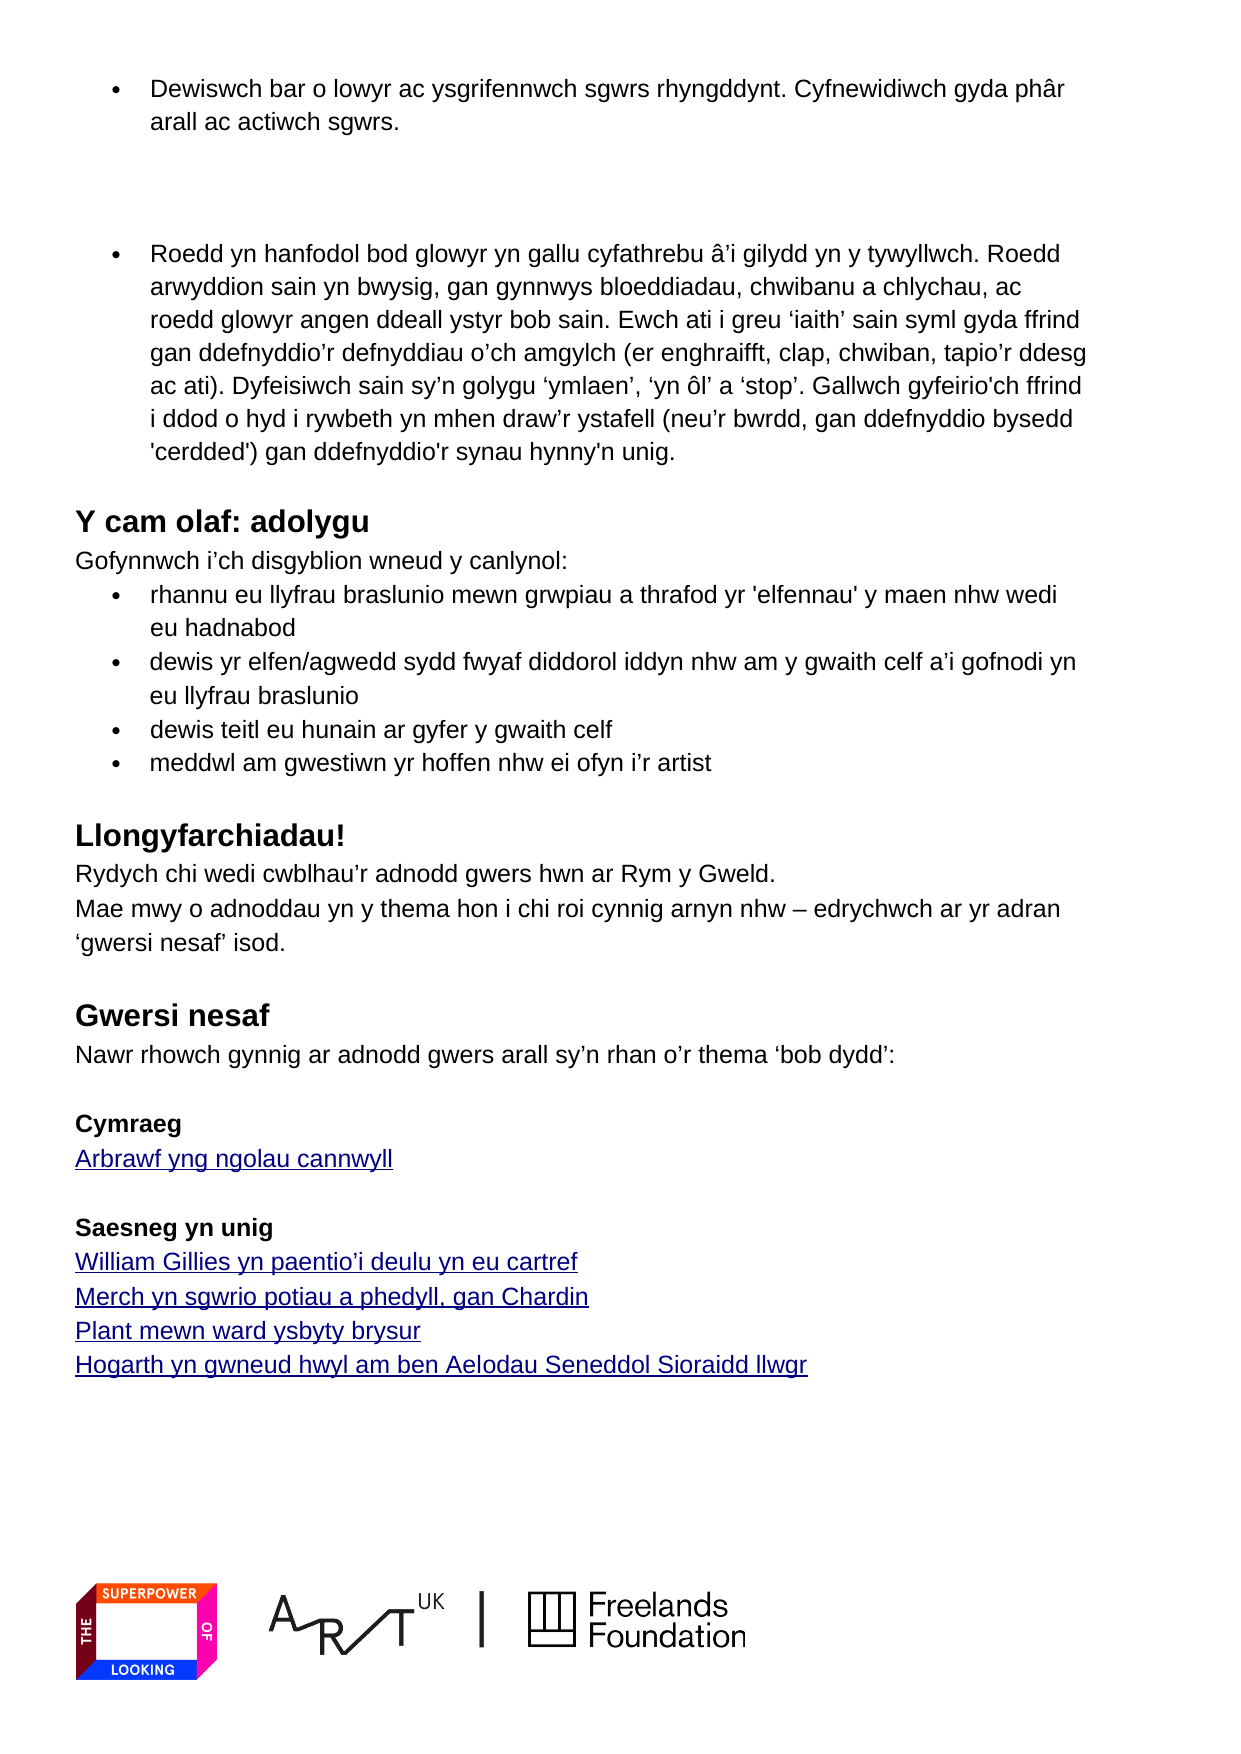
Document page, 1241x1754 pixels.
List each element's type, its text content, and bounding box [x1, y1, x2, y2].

text Mae mwy o adnoddau yn y thema hon i chi roi cynnig arnyn nhw – edrychwch ar yr adran ‘gwersi nesaf’ isod. [75, 893, 1090, 991]
text William Gillies yn paentio’i deulu yn eu cartref [75, 1247, 1090, 1276]
list Dewiswch bar o lowyr ac ysgrifennwch sgwrs rhyngddynt. Cyfnewidiwch gyda phâr arall ac actiwch sgwrs. [112, 73, 1090, 135]
text Cymraeg [75, 1109, 1090, 1138]
text Saesneg yn unig [75, 1212, 1090, 1241]
list rhannu eu llyfrau braslunio mewn grwpiau a thrafod yr 'elfennau' y maen nhw wedi eu hadnabod [112, 580, 1090, 642]
text Arbrawf yng ngolau cannwyll [75, 1143, 1090, 1172]
list meddwl am gwestiwn yr hoffen nhw ei ofyn i’r artist [112, 748, 1090, 777]
list dewis yr elfen/agwedd sydd fwyaf diddorol iddyn nhw am y gwaith celf a’i gofnodi yn eu llyfrau braslunio [112, 646, 1090, 710]
text Plant mewn ward ysbyty brysur [75, 1316, 1090, 1345]
text Hogarth yn gwneud hwyl am ben Aelodau Seneddol Sioraidd llwgr [75, 1351, 1090, 1379]
text Llongyfarchiadau! Rydych chi wedi cwblhau’r adnodd gwers hwn ar Rym y Gweld. [75, 817, 1090, 888]
list dewis teitl eu hunain ar gyfer y gwaith celf [112, 715, 1090, 744]
text Nawr rhowch gynnig ar adnodd gwers arall sy’n rhan o’r thema ‘bob dydd’: [75, 1040, 1090, 1069]
text Merch yn sgwrio potiau a phedyll, gan Chardin [75, 1282, 1090, 1310]
text Gwersi nesaf [75, 997, 1090, 1033]
text Gofynnwch i’ch disgyblion wneud y canlynol: [75, 546, 1090, 575]
text Y cam olaf: adolygu [75, 503, 1090, 539]
list Roedd yn hanfodol bod glowyr yn gallu cyfathrebu â’i gilydd yn y tywyllwch. Roedd arwyddion sain yn bwysig, gan gynnwys bloeddiadau, chwibanu a chlychau, ac roedd glowyr angen ddeall ystyr bob sain. Ewch ati i greu ‘iaith’ sain syml gyda ffrind gan ddefnyddio’r defnyddiau o’ch amgylch (er enghraifft, clap, chwiban, tapio’r ddesg ac ati). Dyfeisiwch sain sy’n golygu ‘ymlaen’, ‘yn ôl’ a ‘stop’. Gallwch gyfeirio'ch ffrind i ddod o hyd i rywbeth yn mhen draw’r ystafell (neu’r bwrdd, gan ddefnyddio bysedd 'cerdded') gan ddefnyddio'r synau hynny'n unig. [112, 239, 1090, 466]
